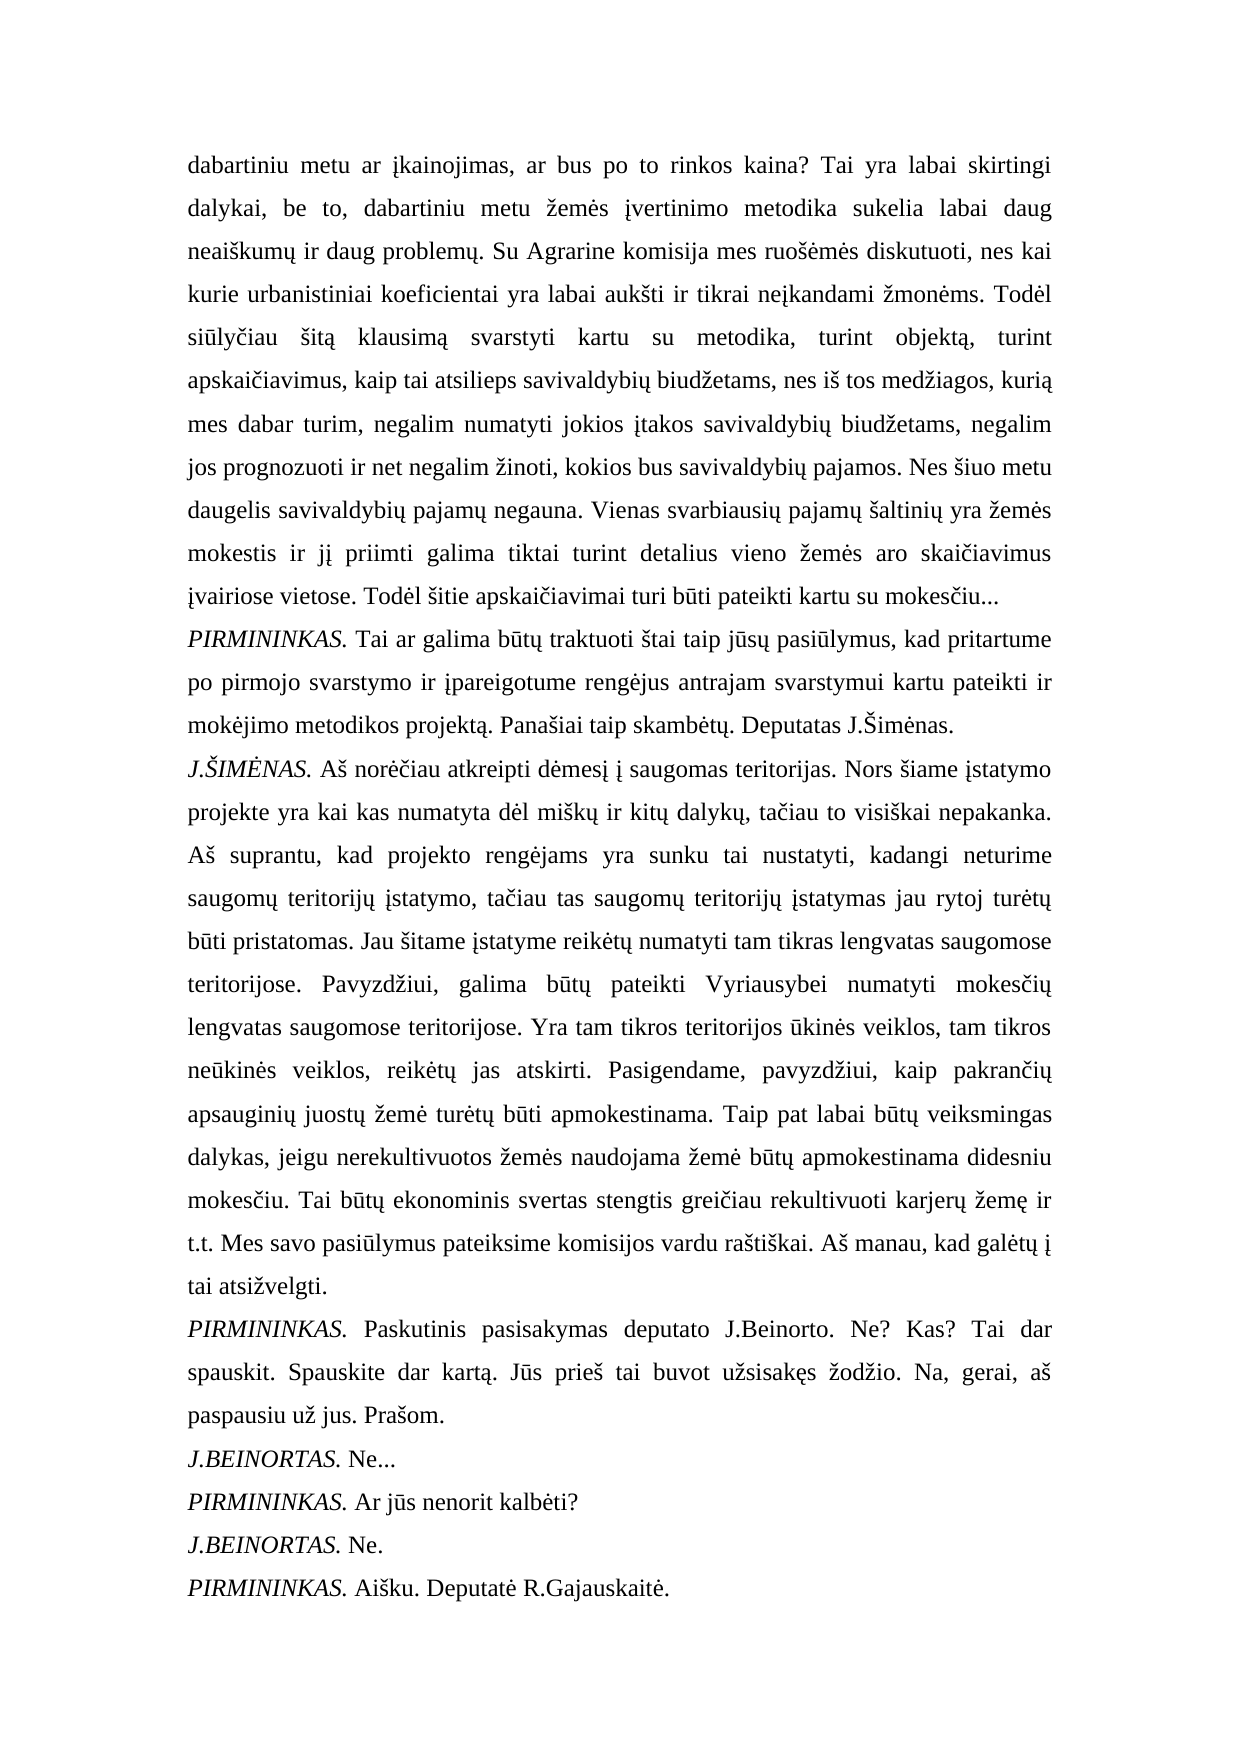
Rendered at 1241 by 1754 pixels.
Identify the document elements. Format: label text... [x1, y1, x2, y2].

text J.ŠIMĖNAS. Aš norėčiau atkreipti dėmesį į saugomas teritorijas. Nors šiame įstatymo projekte yra kai kas numatyta dėl miškų ir kitų dalykų, tačiau to visiškai nepakanka. Aš suprantu, kad projekto rengėjams yra sunku tai nustatyti, kadangi neturime saugomų teritorijų įstatymo, tačiau tas saugomų teritorijų įstatymas jau rytoj turėtų būti pristatomas. Jau šitame įstatyme reikėtų numatyti tam tikras lengvatas saugomose teritorijose. Pavyzdžiui, galima būtų pateikti Vyriausybei numatyti mokesčių lengvatas saugomose teritorijose. Yra tam tikros teritorijos ūkinės veiklos, tam tikros neūkinės veiklos, reikėtų jas atskirti. Pasigendame, pavyzdžiui, kaip pakrančių apsauginių juostų žemė turėtų būti apmokestinama. Taip pat labai būtų veiksmingas dalykas, jeigu nerekultivuotos žemės naudojama žemė būtų apmokestinama didesniu mokesčiu. Tai būtų ekonominis svertas stengtis greičiau rekultivuoti karjerų žemę ir t.t. Mes savo pasiūlymus pateiksime komisijos vardu raštiškai. Aš manau, kad galėtų į tai atsižvelgti. [187, 754, 1053, 1300]
text J.BEINORTAS. Ne. [187, 1530, 1053, 1559]
text PIRMININKAS. Ar jūs nenorit kalbėti? [187, 1487, 1053, 1516]
text PIRMININKAS. Aišku. Deputatė R.Gajauskaitė. [187, 1573, 1053, 1602]
text dabartiniu metu ar įkainojimas, ar bus po to rinkos kaina? Tai yra labai skirtingi dalykai, be to, dabartiniu metu žemės įvertinimo metodika sukelia labai daug neaiškumų ir daug problemų. Su Agrarine komisija mes ruošėmės diskutuoti, nes kai kurie urbanistiniai koeficientai yra labai aukšti ir tikrai neįkandami žmonėms. Todėl siūlyčiau šitą klausimą svarstyti kartu su metodika, turint objektą, turint apskaičiavimus, kaip tai atsilieps savivaldybių biudžetams, nes iš tos medžiagos, kurią mes dabar turim, negalim numatyti jokios įtakos savivaldybių biudžetams, negalim jos prognozuoti ir net negalim žinoti, kokios bus savivaldybių pajamos. Nes šiuo metu daugelis savivaldybių pajamų negauna. Vienas svarbiausių pajamų šaltinių yra žemės mokestis ir jį priimti galima tiktai turint detalius vieno žemės aro skaičiavimus įvairiose vietose. Todėl šitie apskaičiavimai turi būti pateikti kartu su mokesčiu... [187, 150, 1053, 610]
text PIRMININKAS. Tai ar galima būtų traktuoti štai taip jūsų pasiūlymus, kad pritartume po pirmojo svarstymo ir įpareigotume rengėjus antrajam svarstymui kartu pateikti ir mokėjimo metodikos projektą. Panašiai taip skambėtų. Deputatas J.Šimėnas. [187, 624, 1053, 739]
text PIRMININKAS. Paskutinis pasisakymas deputato J.Beinorto. Ne? Kas? Tai dar spauskit. Spauskite dar kartą. Jūs prieš tai buvot užsisakęs žodžio. Na, gerai, aš paspausiu už jus. Prašom. [187, 1314, 1053, 1429]
text J.BEINORTAS. Ne... [187, 1444, 1053, 1472]
